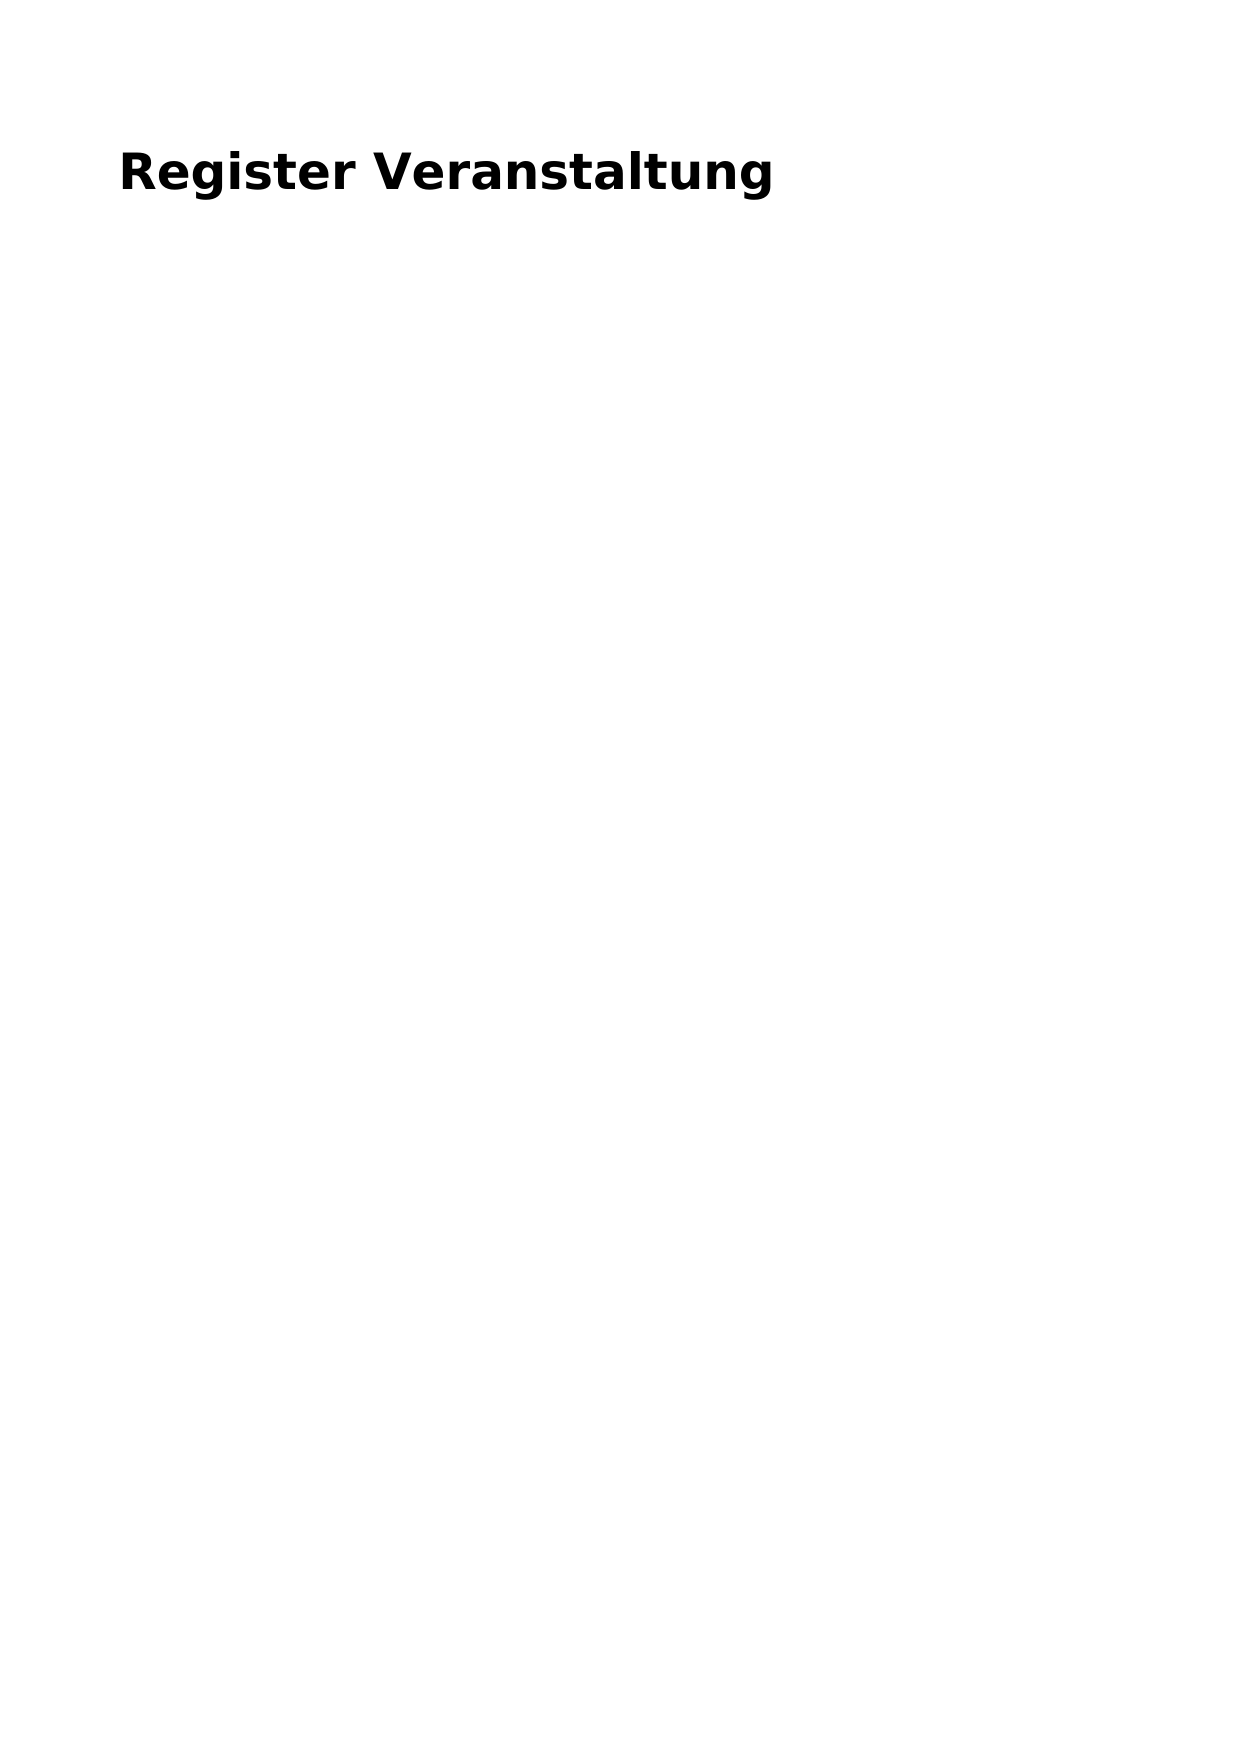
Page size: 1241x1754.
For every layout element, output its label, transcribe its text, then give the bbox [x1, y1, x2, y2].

subtitle Register Veranstaltung [118, 143, 1122, 201]
